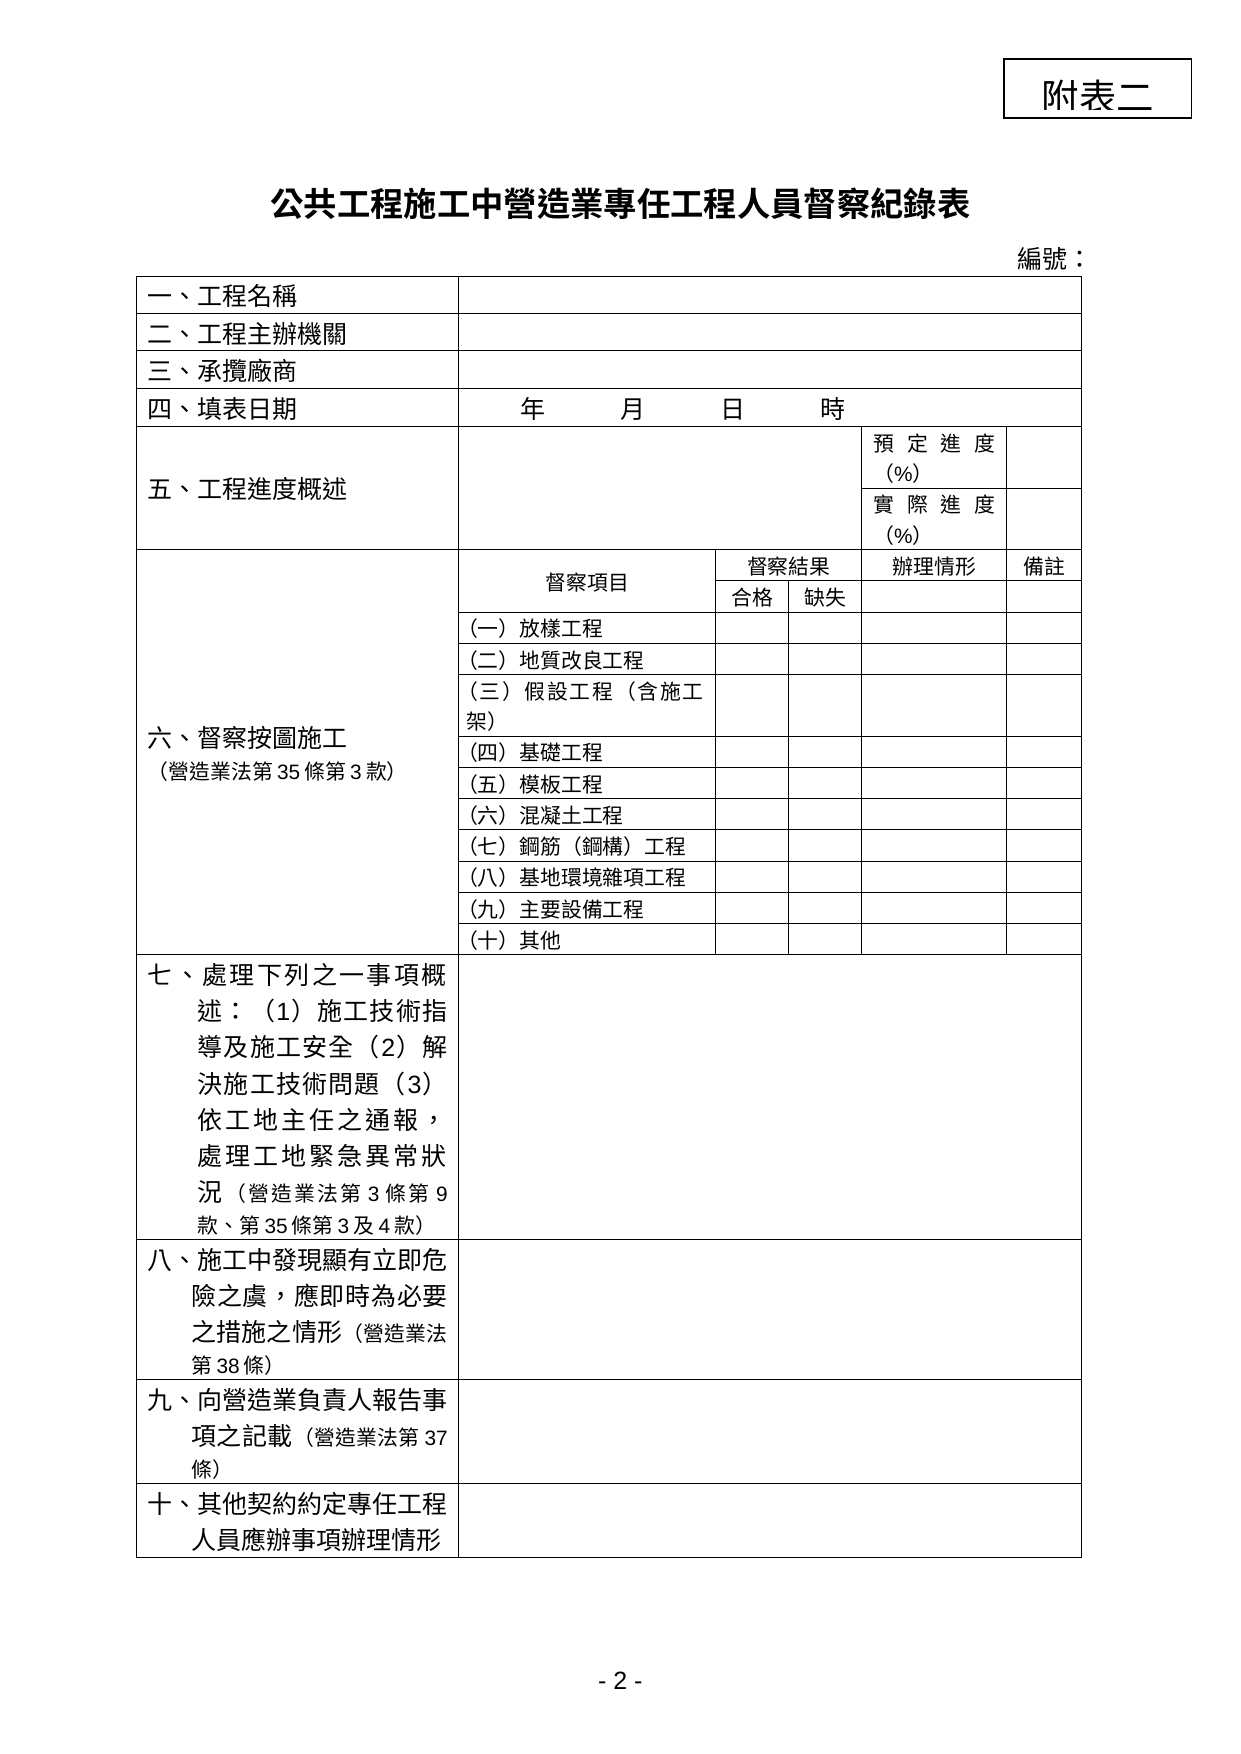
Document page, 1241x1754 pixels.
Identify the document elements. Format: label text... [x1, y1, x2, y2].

table_cell 七、處理下列之一事項概述：（1）施工技術指導及施工安全（2）解決施工技術問題（3）依工地主任之通報，處理工地緊急異常狀況（營造業法第3條第9款、第35條第3及4款） [137, 955, 458, 1239]
table_cell [1007, 799, 1081, 829]
table_cell [862, 644, 1006, 674]
table_cell [862, 581, 1006, 612]
table_cell 八、施工中發現顯有立即危險之虞，應即時為必要之措施之情形（營造業法第38條） [137, 1240, 458, 1379]
table_cell [459, 1484, 1081, 1557]
table_cell 合格 [716, 581, 788, 612]
table_cell [459, 1240, 1081, 1379]
table_cell [716, 768, 788, 798]
table_cell [459, 1380, 1081, 1483]
table_cell [862, 924, 1006, 954]
table_cell （三）假設工程（含施工架） [459, 675, 715, 736]
table_cell [459, 427, 861, 549]
table_cell 四、填表日期 [137, 389, 458, 426]
table_cell [862, 675, 1006, 736]
table_cell [862, 830, 1006, 861]
table_cell 二、工程主辦機關 [137, 314, 458, 350]
table_cell [862, 613, 1006, 643]
table_cell [1007, 737, 1081, 767]
table_cell [789, 893, 861, 923]
table_cell 十、其他契約約定專任工程人員應辦事項辦理情形 [137, 1484, 458, 1557]
table_cell [716, 613, 788, 643]
table_cell （二）地質改良工程 [459, 644, 715, 674]
table_cell [862, 799, 1006, 829]
text 附表二 [1020, 67, 1176, 110]
table_cell （七）鋼筋（鋼構）工程 [459, 830, 715, 861]
table_cell （八）基地環境雜項工程 [459, 862, 715, 892]
table_cell [716, 862, 788, 892]
table_cell [789, 924, 861, 954]
table_cell [1007, 893, 1081, 923]
table_cell [789, 768, 861, 798]
table_cell 六、督察按圖施工 （營造業法第35條第3款） [137, 550, 458, 954]
table_cell [1007, 613, 1081, 643]
table_cell （一）放樣工程 [459, 613, 715, 643]
table_cell 預定進度（%） [862, 427, 1006, 488]
table_cell （十）其他 [459, 924, 715, 954]
table_header [459, 277, 1081, 313]
table_cell [789, 613, 861, 643]
table_cell 辦理情形 [862, 550, 1006, 580]
table_cell [1007, 862, 1081, 892]
table_cell [716, 644, 788, 674]
table_cell [789, 830, 861, 861]
table_cell [789, 737, 861, 767]
table_cell 年 月 日 時 [459, 389, 1081, 426]
table_cell [789, 644, 861, 674]
table_cell 三、承攬廠商 [137, 351, 458, 388]
table_cell [862, 862, 1006, 892]
table_cell 備註 [1007, 550, 1081, 580]
table_cell [716, 924, 788, 954]
table_cell [459, 314, 1081, 350]
table_cell [1007, 768, 1081, 798]
table_cell [1007, 644, 1081, 674]
table_cell [716, 737, 788, 767]
table_cell （六）混凝土工程 [459, 799, 715, 829]
table_cell [459, 955, 1081, 1239]
table_cell [459, 351, 1081, 388]
text 編號： [206, 239, 1092, 276]
table_cell [716, 675, 788, 736]
table_cell （五）模板工程 [459, 768, 715, 798]
table_cell 九、向營造業負責人報告事項之記載（營造業法第37條） [137, 1380, 458, 1483]
table_cell [1007, 924, 1081, 954]
table_cell 實際進度（%） [862, 489, 1006, 549]
table_cell [862, 768, 1006, 798]
table_cell [716, 799, 788, 829]
table_cell （九）主要設備工程 [459, 893, 715, 923]
table_cell [1007, 581, 1081, 612]
table_cell 督察結果 [716, 550, 861, 580]
table_cell [1007, 830, 1081, 861]
table_cell [862, 737, 1006, 767]
table_cell [789, 862, 861, 892]
table_header 一、工程名稱 [137, 277, 458, 313]
text 公共工程施工中營造業專任工程人員督察紀錄表 [148, 164, 1092, 239]
table_cell [1007, 675, 1081, 736]
table_cell 缺失 [789, 581, 861, 612]
table_cell [1007, 427, 1081, 488]
table_cell [716, 893, 788, 923]
table_cell 五、工程進度概述 [137, 427, 458, 549]
table_cell [789, 675, 861, 736]
table_cell [789, 799, 861, 829]
table_cell [716, 830, 788, 861]
table_cell 督察項目 [459, 550, 715, 612]
table_cell [862, 893, 1006, 923]
table_cell （四）基礎工程 [459, 737, 715, 767]
table_cell [1007, 489, 1081, 549]
